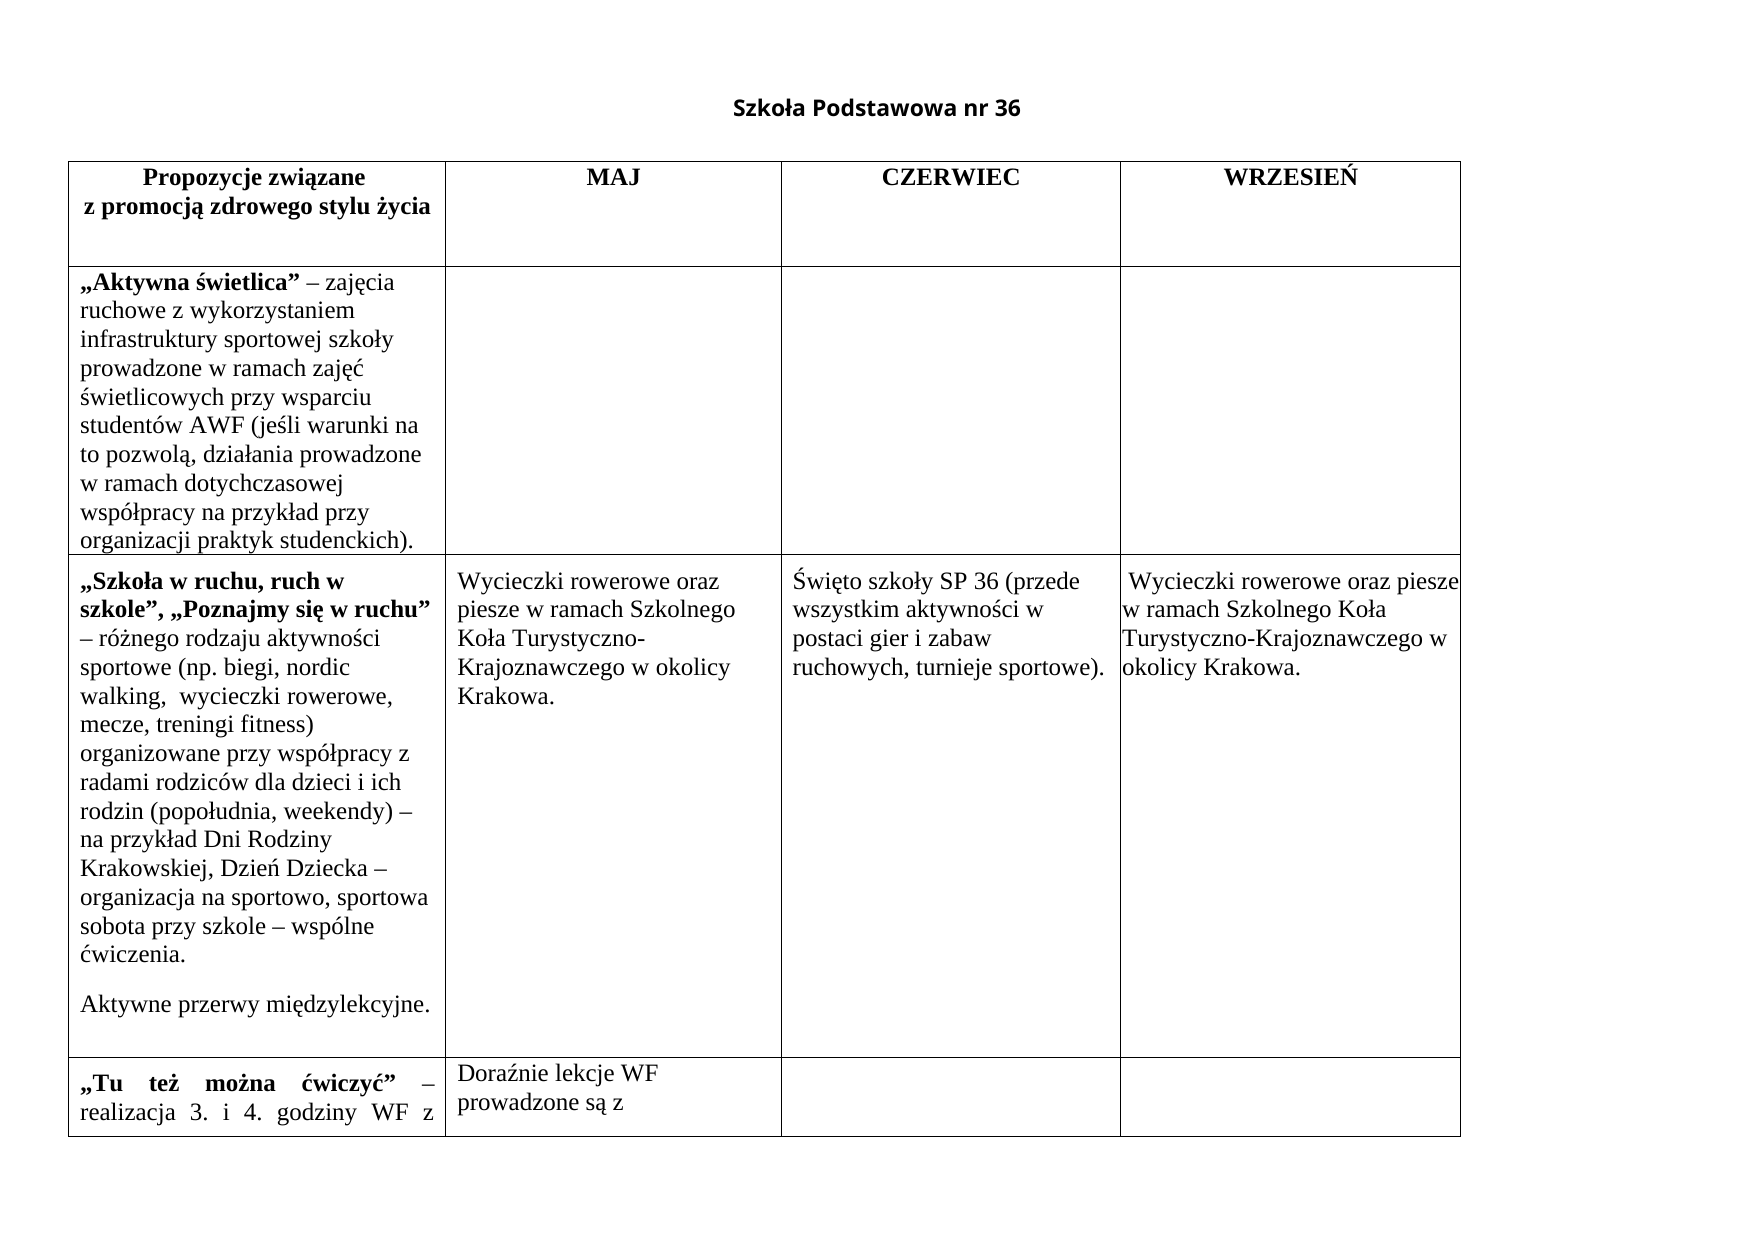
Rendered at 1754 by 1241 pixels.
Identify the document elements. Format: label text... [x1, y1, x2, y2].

table_cell [1121, 1058, 1460, 1136]
table_cell [782, 1058, 1120, 1136]
table_cell „Aktywna świetlica” – zajęcia ruchowe z wykorzystaniem infrastruktury sportowej szkoły prowadzone w ramach zajęć świetlicowych przy wsparciu studentów AWF (jeśli warunki na to pozwolą, działania prowadzone w ramach dotychczasowej współpracy na przykład przy organizacji praktyk studenckich). [69, 267, 445, 554]
table_header Propozycje związane z promocją zdrowego stylu życia [69, 162, 445, 266]
table_cell „Tu też można ćwiczyć” – realizacja 3. i 4. godziny WF z [69, 1058, 445, 1136]
table_cell [782, 267, 1120, 554]
table_cell Wycieczki rowerowe oraz piesze w ramach Szkolnego Koła Turystyczno-Krajoznawczego w okolicy Krakowa. [446, 555, 781, 1057]
table_cell „Szkoła w ruchu, ruch w szkole”, „Poznajmy się w ruchu” – różnego rodzaju aktywności sportowe (np. biegi, nordic walking, wycieczki rowerowe, mecze, treningi fitness) organizowane przy współpracy z radami rodziców dla dzieci i ich rodzin (popołudnia, weekendy) – na przykład Dni Rodziny Krakowskiej, Dzień Dziecka – organizacja na sportowo, sportowa sobota przy szkole – wspólne ćwiczenia. Aktywne przerwy międzylekcyjne. [69, 555, 445, 1057]
table_cell Doraźnie lekcje WF prowadzone są z [446, 1058, 781, 1136]
table_cell Święto szkoły SP 36 (przede wszystkim aktywności w postaci gier i zabaw ruchowych, turnieje sportowe). [782, 555, 1120, 1057]
table_header MAJ [446, 162, 781, 266]
table_cell Wycieczki rowerowe oraz piesze w ramach Szkolnego Koła Turystyczno-Krajoznawczego w okolicy Krakowa. [1121, 555, 1460, 1057]
table_cell [446, 267, 781, 554]
table_header WRZESIEŃ [1121, 162, 1460, 266]
text Szkoła Podstawowa nr 36 [148, 92, 1606, 123]
table_cell [1121, 267, 1460, 554]
table_header CZERWIEC [782, 162, 1120, 266]
